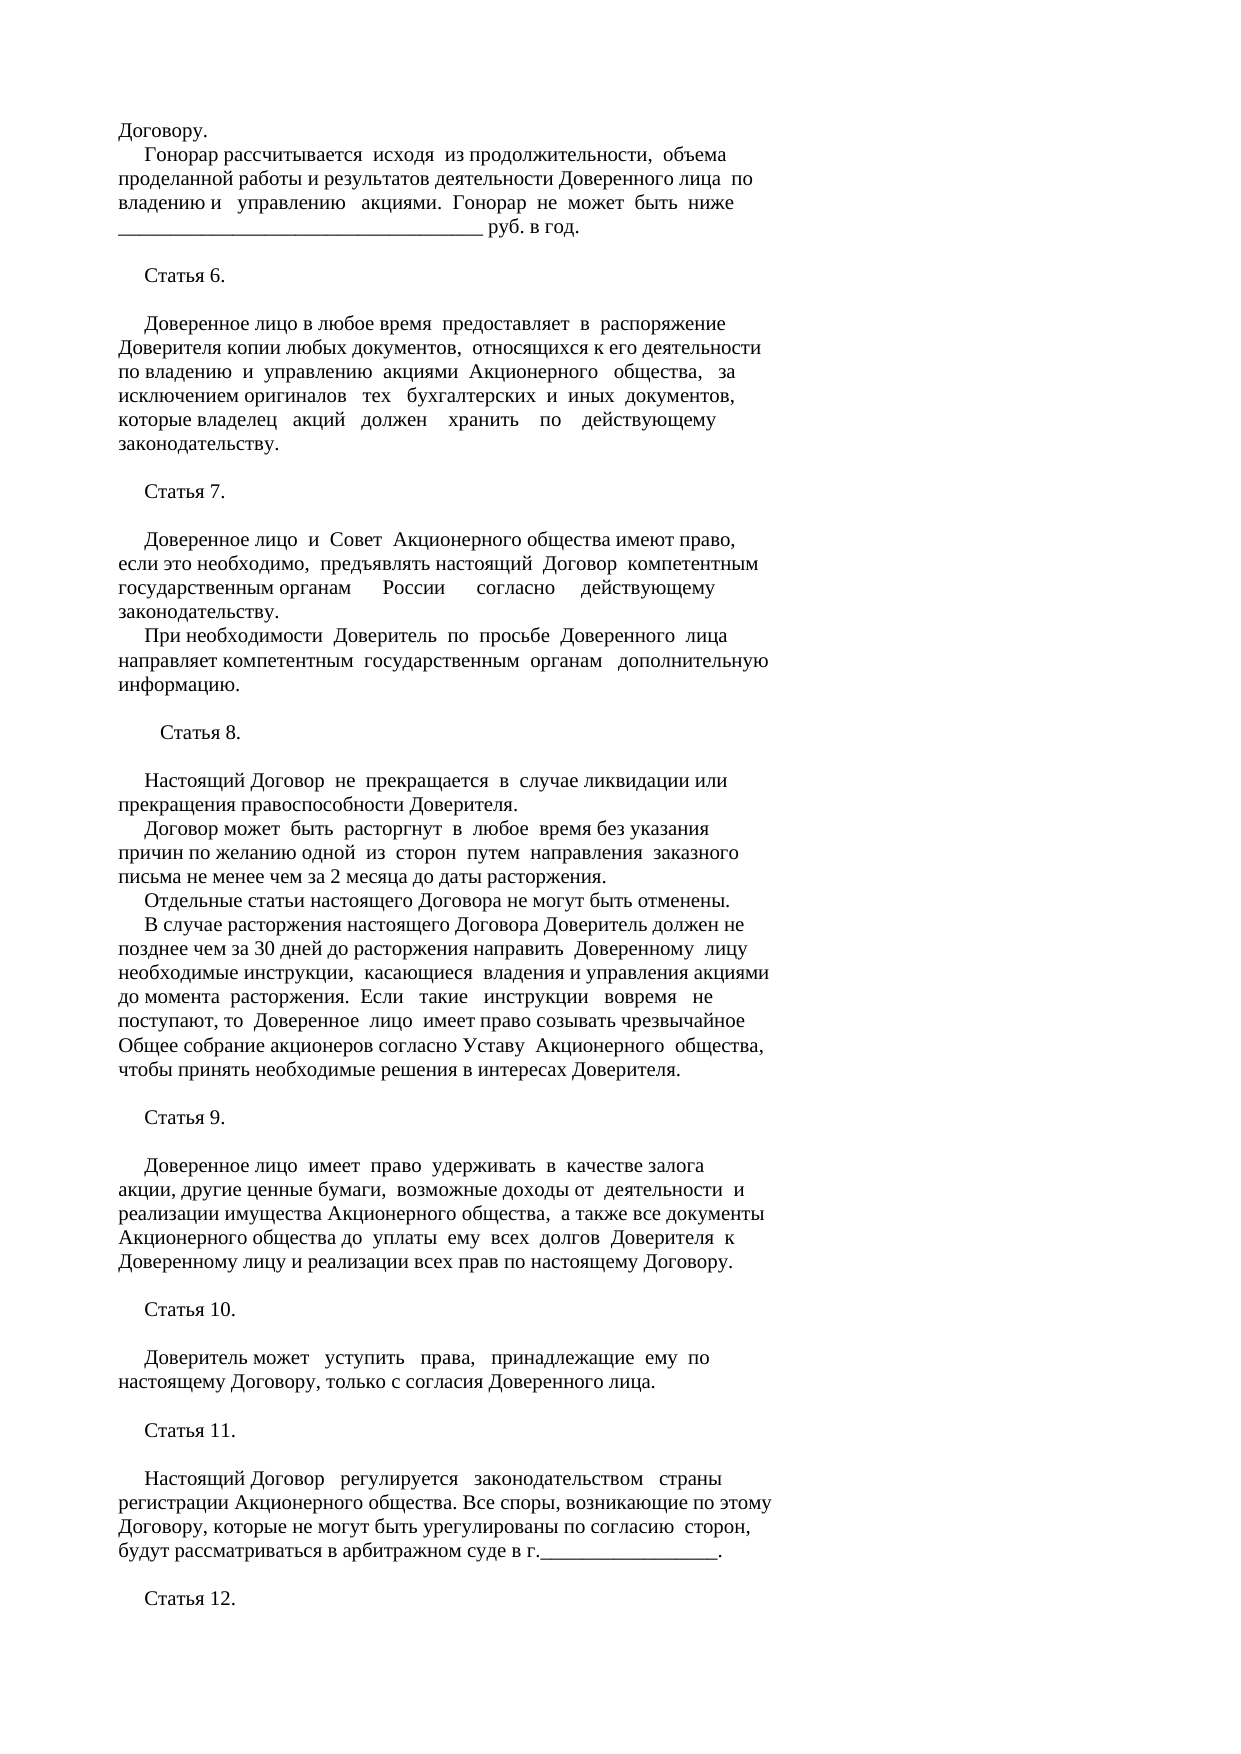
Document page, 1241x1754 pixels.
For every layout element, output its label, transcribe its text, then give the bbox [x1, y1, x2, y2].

text Статья 12. [118, 1586, 1122, 1610]
text настоящему Договору, только с согласия Доверенного лица. [118, 1369, 1122, 1393]
text письма не менее чем за 2 месяца до даты расторжения. [118, 864, 1122, 888]
text законодательству. [118, 431, 1122, 455]
text Статья 7. [118, 479, 1122, 503]
text Гонорар рассчитывается исходя из продолжительности, объема [118, 142, 1122, 166]
text направляет компетентным государственным органам дополнительную [118, 647, 1122, 672]
text Доверитель может уступить права, принадлежащие ему по [118, 1345, 1122, 1369]
text исключением оригиналов тех бухгалтерских и иных документов, [118, 383, 1122, 407]
text Доверенное лицо и Совет Акционерного общества имеют право, [118, 527, 1122, 551]
text государственным органам России согласно действующему [118, 575, 1122, 599]
text законодательству. [118, 599, 1122, 623]
text реализации имущества Акционерного общества, а также все документы [118, 1201, 1122, 1225]
text Общее собрание акционеров согласно Уставу Акционерного общества, [118, 1032, 1122, 1057]
text Статья 8. [118, 720, 1122, 744]
text Доверенное лицо в любое время предоставляет в распоряжение [118, 311, 1122, 335]
text Акционерного общества до уплаты ему всех долгов Доверителя к [118, 1225, 1122, 1249]
text до момента расторжения. Если такие инструкции вовремя не [118, 984, 1122, 1008]
text регистрации Акционерного общества. Все споры, возникающие по этому [118, 1490, 1122, 1514]
text Статья 10. [118, 1297, 1122, 1321]
text владению и управлению акциями. Гонорар не может быть ниже [118, 190, 1122, 214]
text Договору. [118, 118, 1122, 142]
text чтобы принять необходимые решения в интересах Доверителя. [118, 1057, 1122, 1081]
text Доверителя копии любых документов, относящихся к его деятельности [118, 335, 1122, 359]
text которые владелец акций должен хранить по действующему [118, 407, 1122, 431]
text При необходимости Доверитель по просьбе Доверенного лица [118, 623, 1122, 647]
text Статья 9. [118, 1105, 1122, 1129]
text информацию. [118, 672, 1122, 696]
text необходимые инструкции, касающиеся владения и управления акциями [118, 960, 1122, 984]
text Статья 11. [118, 1417, 1122, 1442]
text ___________________________________ руб. в год. [118, 214, 1122, 238]
text Договор может быть расторгнут в любое время без указания [118, 816, 1122, 840]
text Договору, которые не могут быть урегулированы по согласию сторон, [118, 1514, 1122, 1538]
text Доверенное лицо имеет право удерживать в качестве залога [118, 1153, 1122, 1177]
text по владению и управлению акциями Акционерного общества, за [118, 359, 1122, 383]
text проделанной работы и результатов деятельности Доверенного лица по [118, 166, 1122, 190]
text В случае расторжения настоящего Договора Доверитель должен не [118, 912, 1122, 936]
text прекращения правоспособности Доверителя. [118, 792, 1122, 816]
text Доверенному лицу и реализации всех прав по настоящему Договору. [118, 1249, 1122, 1273]
text Настоящий Договор не прекращается в случае ликвидации или [118, 768, 1122, 792]
text Настоящий Договор регулируется законодательством страны [118, 1466, 1122, 1490]
text будут рассматриваться в арбитражном суде в г._________________. [118, 1538, 1122, 1562]
text позднее чем за 30 дней до расторжения направить Доверенному лицу [118, 936, 1122, 960]
text акции, другие ценные бумаги, возможные доходы от деятельности и [118, 1177, 1122, 1201]
text Отдельные статьи настоящего Договора не могут быть отменены. [118, 888, 1122, 912]
text если это необходимо, предъявлять настоящий Договор компетентным [118, 551, 1122, 575]
text причин по желанию одной из сторон путем направления заказного [118, 840, 1122, 864]
text поступают, то Доверенное лицо имеет право созывать чрезвычайное [118, 1008, 1122, 1032]
text Статья 6. [118, 262, 1122, 287]
